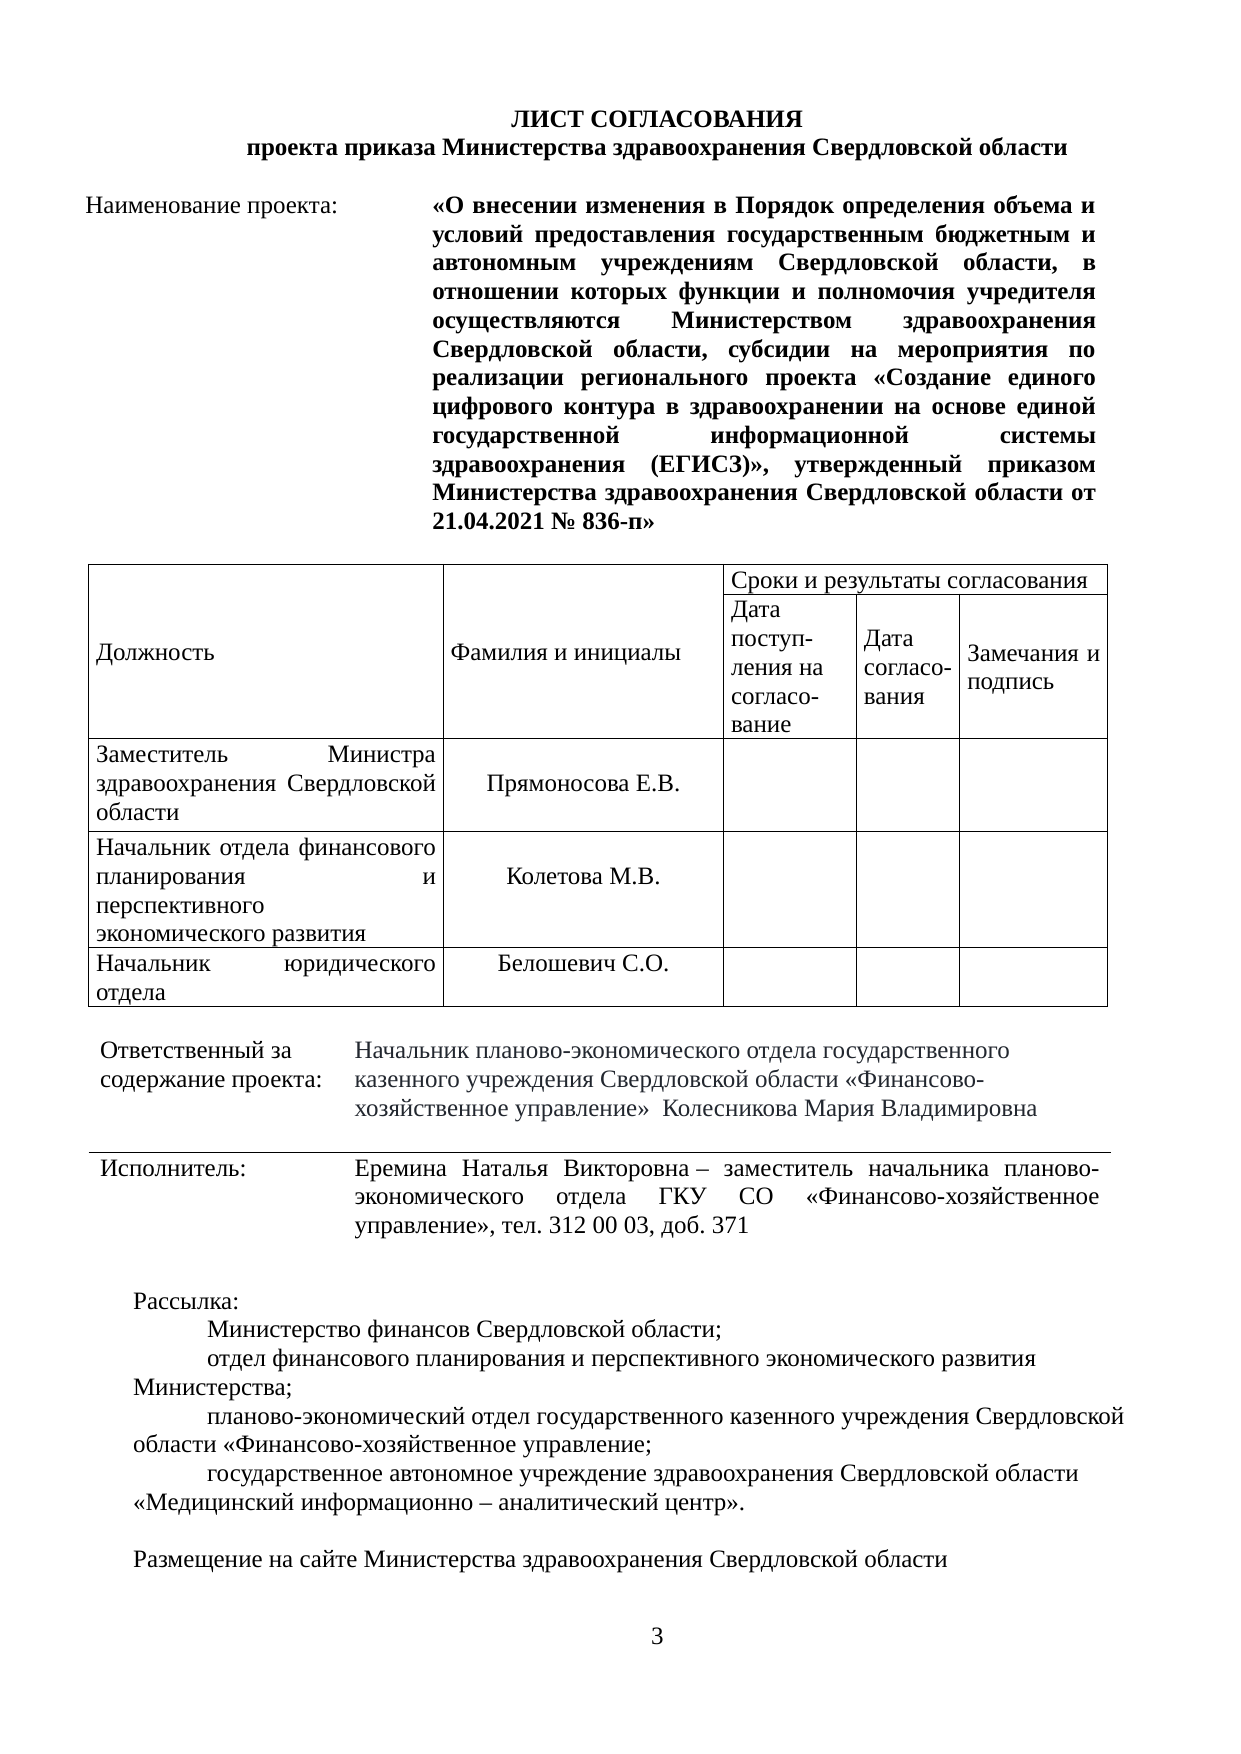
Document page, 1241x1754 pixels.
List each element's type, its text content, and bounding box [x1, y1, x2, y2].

text отдел финансового планирования и перспективного экономического развития Министерства; [133, 1343, 1181, 1401]
text Размещение на сайте Министерства здравоохранения Свердловской области [133, 1544, 1181, 1573]
table_header Наименование проекта: [74, 190, 421, 564]
table_header Ответственный за содержание проекта: [89, 1036, 343, 1152]
table_cell [857, 832, 959, 947]
table_cell Прямоносова Е.В. [444, 739, 723, 831]
text государственное автономное учреждение здравоохранения Свердловской области «Медицинский информационно – аналитический центр». [133, 1458, 1181, 1516]
table_cell Дата согласо- вания [857, 595, 959, 738]
table_cell [74, 947, 88, 1006]
table_cell [857, 948, 959, 1006]
table_cell [960, 948, 1107, 1006]
text Рассылка: [133, 1286, 1181, 1314]
table_cell Дата поступ- ления на согласо-вание [724, 595, 731, 738]
table_cell Заместитель Министра здравоохранения Свердловской области [89, 739, 443, 831]
table_cell Еремина Наталья Викторовна – заместитель начальника планово-экономического отдела ГКУ СО «Финансово-хозяйственное управление», тел. 312 00 03, доб. 371 [343, 1153, 1111, 1257]
table_cell [724, 948, 856, 1006]
text планово-экономический отдел государственного казенного учреждения Свердловской области «Финансово-хозяйственное управление; [133, 1401, 1181, 1458]
text проекта приказа Министерства здравоохранения Свердловской области [133, 132, 1181, 161]
text Министерство финансов Свердловской области; [133, 1314, 1181, 1343]
text ЛИСТ СОГЛАСОВАНИЯ [133, 104, 1181, 132]
table_cell [724, 739, 856, 831]
table_cell [74, 594, 88, 738]
table_cell [74, 831, 88, 947]
table_cell Должность [89, 565, 443, 738]
table_cell [343, 1122, 1111, 1152]
table_cell Дата поступ- ления на согласо-вание [849, 595, 856, 738]
table_cell Замечания и подпись [960, 595, 1107, 738]
table_cell [74, 738, 88, 831]
table_cell [960, 739, 1107, 831]
table_cell [857, 739, 959, 831]
table_cell [960, 832, 1107, 947]
table_cell Фамилия и инициалы [444, 565, 723, 738]
table_cell Исполнитель: [89, 1153, 343, 1257]
table_cell Колетова М.В. [444, 832, 723, 947]
table_cell [724, 832, 856, 947]
table_cell Белошевич С.О. [444, 948, 723, 1006]
